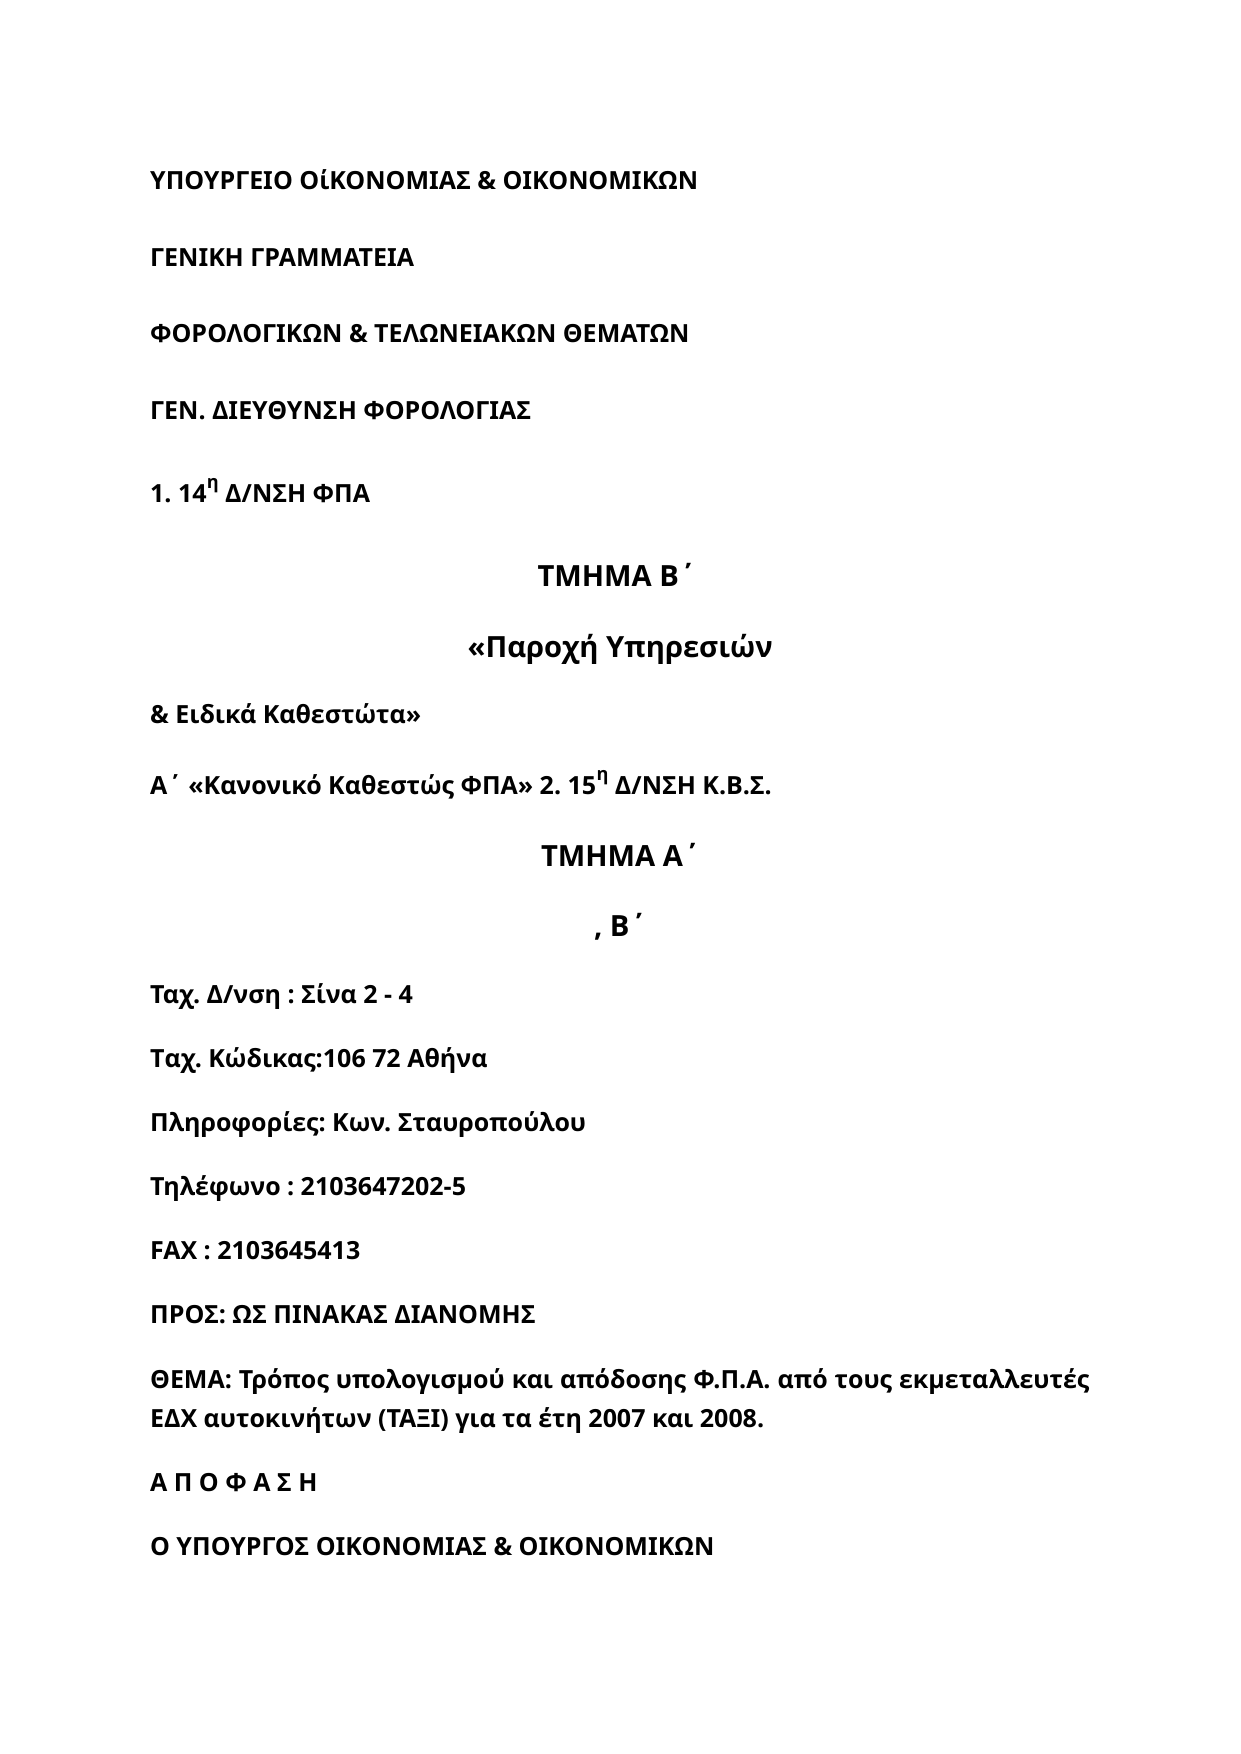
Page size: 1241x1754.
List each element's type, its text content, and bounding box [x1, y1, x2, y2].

subtitle , Β΄ [150, 906, 1090, 945]
text Α΄ «Κανονικό Καθεστώς ΦΠΑ» 2. 15η Δ/ΝΣΗ Κ.Β.Σ. [150, 761, 1090, 804]
text Τηλέφωνο : 2103647202-5 [150, 1169, 1090, 1203]
title 1. 14η Δ/ΝΣΗ ΦΠΑ [150, 469, 1090, 512]
text Πληροφορίες: Kων. Σταυροπούλου [150, 1104, 1090, 1139]
title ΓΕΝ. ΔΙΕΥΘΥΝΣΗ ΦΟΡΟΛΟΓΙΑΣ [150, 392, 1090, 427]
text ΠΡΟΣ: ΩΣ ΠΙΝΑΚΑΣ ΔΙΑΝΟΜΗΣ [150, 1297, 1090, 1331]
text & Ειδικά Καθεστώτα» [150, 697, 1090, 731]
subtitle ΤΜΗΜΑ Β΄ [150, 556, 1090, 595]
text Α Π Ο Φ Α Σ Η [150, 1464, 1090, 1499]
subtitle «Παροχή Υπηρεσιών [150, 626, 1090, 666]
title ΦΟΡΟΛΟΓΙΚΩΝ & ΤΕΛΩΝΕΙΑΚΩΝ ΘΕΜΑΤΩΝ [150, 316, 1090, 350]
title ΥΠΟΥΡΓΕΙΟ ΟίΚΟΝΟΜΙΑΣ & ΟΙΚΟΝΟΜΙΚΩΝ [150, 162, 1090, 197]
text Ο ΥΠΟΥΡΓΟΣ ΟΙΚΟΝΟΜΙΑΣ & ΟΙΚΟΝΟΜΙΚΩΝ [150, 1529, 1090, 1563]
text Ταχ. Δ/νση : Σίνα 2 - 4 [150, 976, 1090, 1010]
text FAX : 2103645413 [150, 1233, 1090, 1267]
text Tαχ. Kώδικας:106 72 Αθήνα [150, 1040, 1090, 1074]
title ΓΕΝΙΚΗ ΓΡΑΜΜΑΤΕΙΑ [150, 239, 1090, 273]
text ΘΕΜΑ: Τρόπος υπολογισμού και απόδοσης Φ.Π.Α. από τους εκμεταλλευτές ΕΔΧ αυτοκινήτων (ΤΑΞΙ) για τα έτη 2007 και 2008. [150, 1361, 1090, 1434]
subtitle ΤΜΗΜΑ Α΄ [150, 835, 1090, 875]
